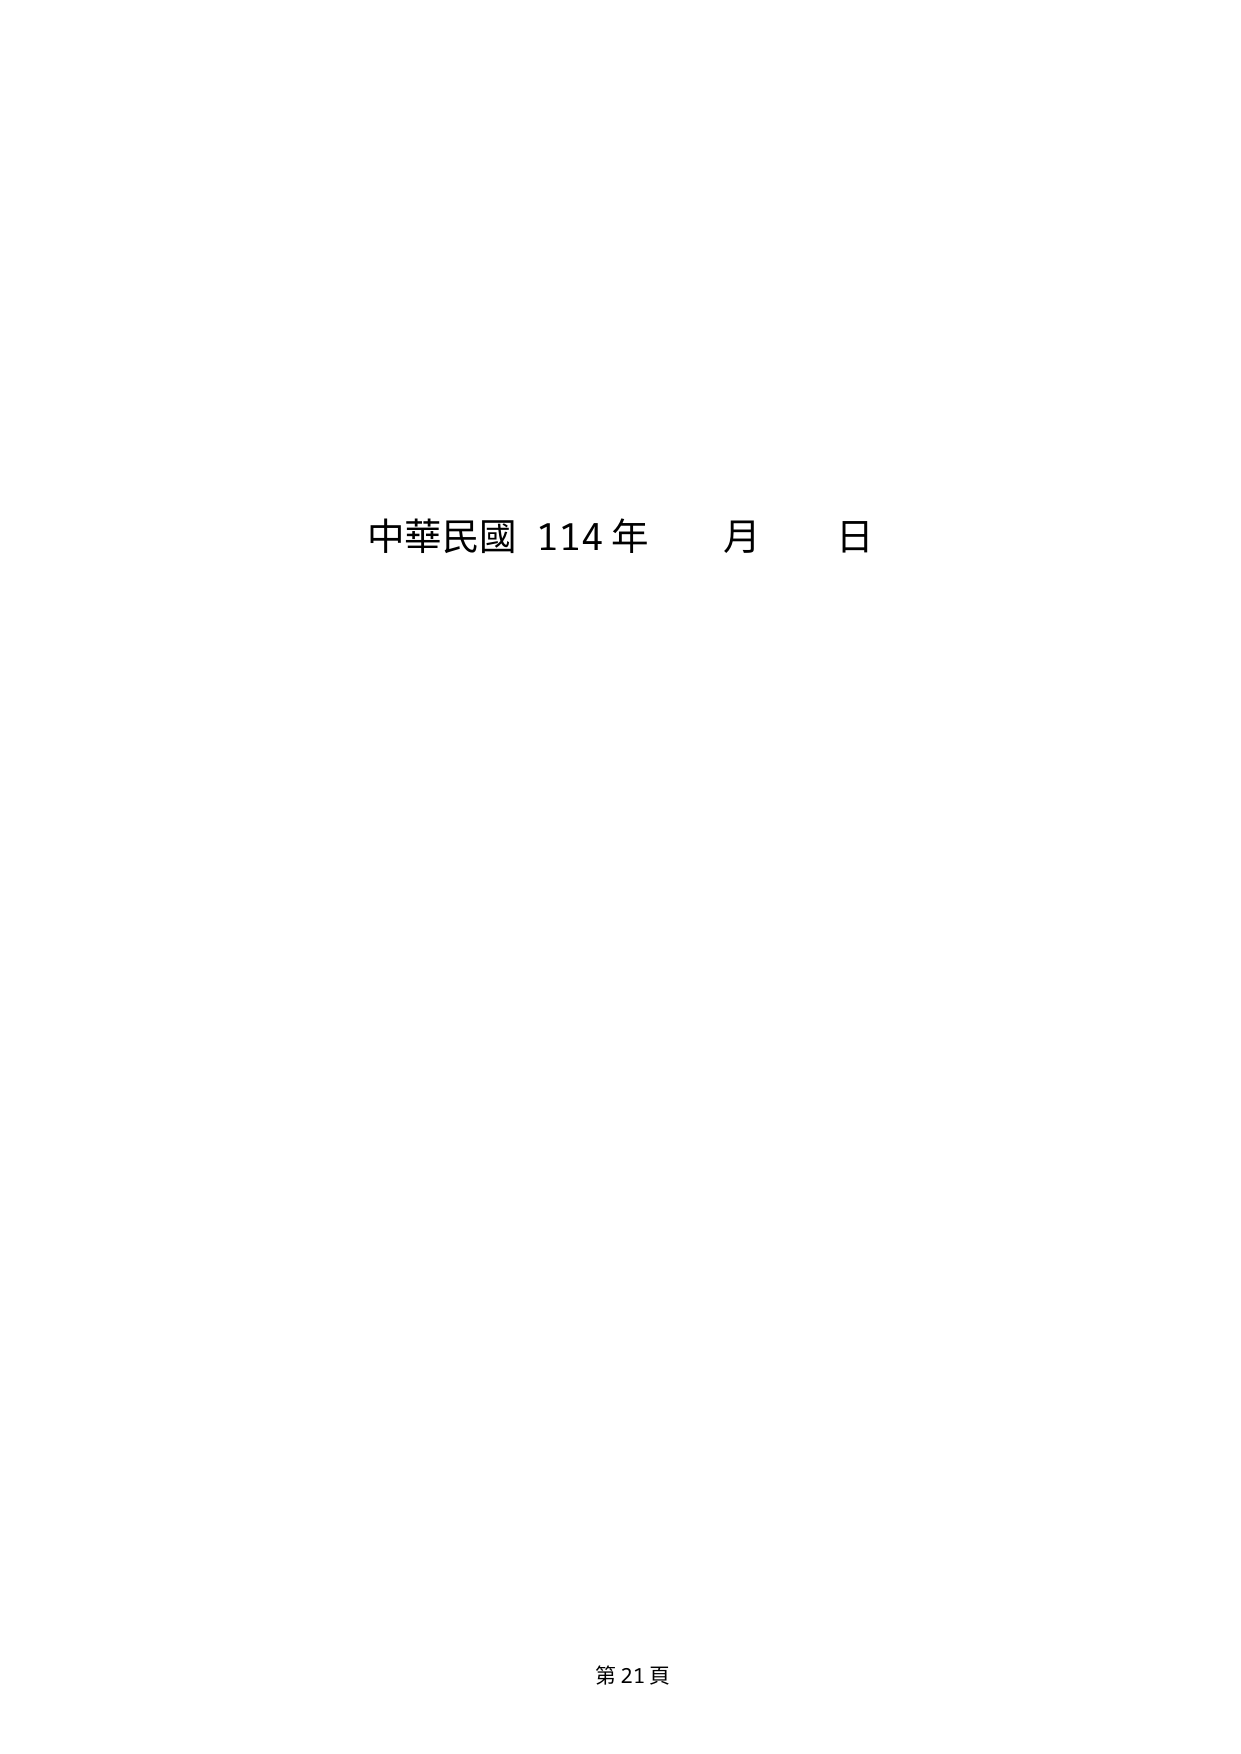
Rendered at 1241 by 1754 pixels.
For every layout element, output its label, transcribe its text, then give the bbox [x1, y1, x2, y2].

text 中華民國 114年 月 日 [118, 492, 1122, 555]
